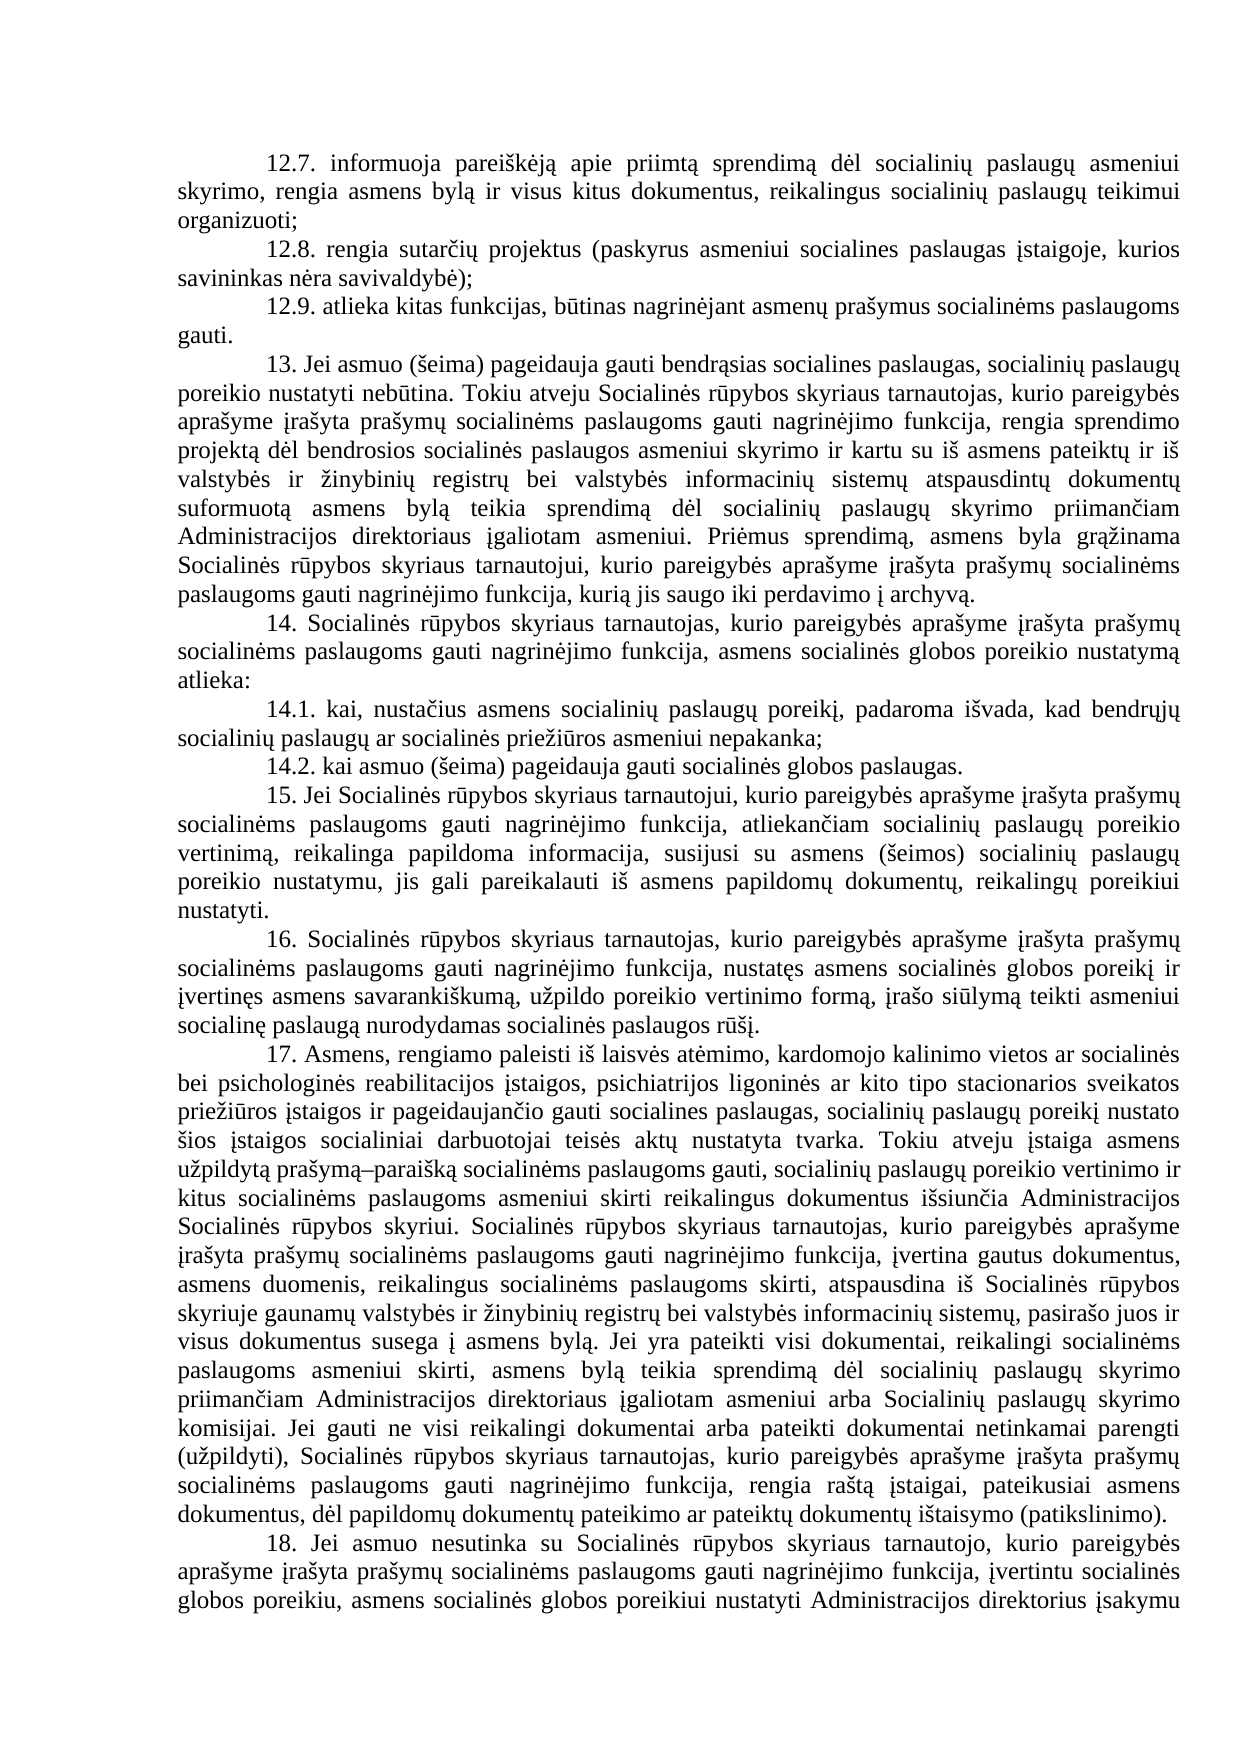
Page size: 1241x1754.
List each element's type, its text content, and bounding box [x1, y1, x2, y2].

text 18. Jei asmuo nesutinka su Socialinės rūpybos skyriaus tarnautojo, kurio pareigybės aprašyme įrašyta prašymų socialinėms paslaugoms gauti nagrinėjimo funkcija, įvertintu socialinės globos poreikiu, asmens socialinės globos poreikiui nustatyti Administracijos direktorius įsakymu [177, 1528, 1181, 1614]
text 15. Jei Socialinės rūpybos skyriaus tarnautojui, kurio pareigybės aprašyme įrašyta prašymų socialinėms paslaugoms gauti nagrinėjimo funkcija, atliekančiam socialinių paslaugų poreikio vertinimą, reikalinga papildoma informacija, susijusi su asmens (šeimos) socialinių paslaugų poreikio nustatymu, jis gali pareikalauti iš asmens papildomų dokumentų, reikalingų poreikiui nustatyti. [177, 780, 1181, 924]
text 17. Asmens, rengiamo paleisti iš laisvės atėmimo, kardomojo kalinimo vietos ar socialinės bei psichologinės reabilitacijos įstaigos, psichiatrijos ligoninės ar kito tipo stacionarios sveikatos priežiūros įstaigos ir pageidaujančio gauti socialines paslaugas, socialinių paslaugų poreikį nustato šios įstaigos socialiniai darbuotojai teisės aktų nustatyta tvarka. Tokiu atveju įstaiga asmens užpildytą prašymą–paraišką socialinėms paslaugoms gauti, socialinių paslaugų poreikio vertinimo ir kitus socialinėms paslaugoms asmeniui skirti reikalingus dokumentus išsiunčia Administracijos Socialinės rūpybos skyriui. Socialinės rūpybos skyriaus tarnautojas, kurio pareigybės aprašyme įrašyta prašymų socialinėms paslaugoms gauti nagrinėjimo funkcija, įvertina gautus dokumentus, asmens duomenis, reikalingus socialinėms paslaugoms skirti, atspausdina iš Socialinės rūpybos skyriuje gaunamų valstybės ir žinybinių registrų bei valstybės informacinių sistemų, pasirašo juos ir visus dokumentus susega į asmens bylą. Jei yra pateikti visi dokumentai, reikalingi socialinėms paslaugoms asmeniui skirti, asmens bylą teikia sprendimą dėl socialinių paslaugų skyrimo priimančiam Administracijos direktoriaus įgaliotam asmeniui arba Socialinių paslaugų skyrimo komisijai. Jei gauti ne visi reikalingi dokumentai arba pateikti dokumentai netinkamai parengti (užpildyti), Socialinės rūpybos skyriaus tarnautojas, kurio pareigybės aprašyme įrašyta prašymų socialinėms paslaugoms gauti nagrinėjimo funkcija, rengia raštą įstaigai, pateikusiai asmens dokumentus, dėl papildomų dokumentų pateikimo ar pateiktų dokumentų ištaisymo (patikslinimo). [177, 1039, 1181, 1528]
text 14. Socialinės rūpybos skyriaus tarnautojas, kurio pareigybės aprašyme įrašyta prašymų socialinėms paslaugoms gauti nagrinėjimo funkcija, asmens socialinės globos poreikio nustatymą atlieka: [177, 608, 1181, 694]
text 14.2. kai asmuo (šeima) pageidauja gauti socialinės globos paslaugas. [177, 751, 1181, 780]
text 12.7. informuoja pareiškėją apie priimtą sprendimą dėl socialinių paslaugų asmeniui skyrimo, rengia asmens bylą ir visus kitus dokumentus, reikalingus socialinių paslaugų teikimui organizuoti; [177, 148, 1181, 234]
text 12.8. rengia sutarčių projektus (paskyrus asmeniui socialines paslaugas įstaigoje, kurios savininkas nėra savivaldybė); [177, 234, 1181, 291]
text 14.1. kai, nustačius asmens socialinių paslaugų poreikį, padaroma išvada, kad bendrųjų socialinių paslaugų ar socialinės priežiūros asmeniui nepakanka; [177, 694, 1181, 751]
text 12.9. atlieka kitas funkcijas, būtinas nagrinėjant asmenų prašymus socialinėms paslaugoms gauti. [177, 291, 1181, 349]
text 13. Jei asmuo (šeima) pageidauja gauti bendrąsias socialines paslaugas, socialinių paslaugų poreikio nustatyti nebūtina. Tokiu atveju Socialinės rūpybos skyriaus tarnautojas, kurio pareigybės aprašyme įrašyta prašymų socialinėms paslaugoms gauti nagrinėjimo funkcija, rengia sprendimo projektą dėl bendrosios socialinės paslaugos asmeniui skyrimo ir kartu su iš asmens pateiktų ir iš valstybės ir žinybinių registrų bei valstybės informacinių sistemų atspausdintų dokumentų suformuotą asmens bylą teikia sprendimą dėl socialinių paslaugų skyrimo priimančiam Administracijos direktoriaus įgaliotam asmeniui. Priėmus sprendimą, asmens byla grąžinama Socialinės rūpybos skyriaus tarnautojui, kurio pareigybės aprašyme įrašyta prašymų socialinėms paslaugoms gauti nagrinėjimo funkcija, kurią jis saugo iki perdavimo į archyvą. [177, 349, 1181, 608]
text 16. Socialinės rūpybos skyriaus tarnautojas, kurio pareigybės aprašyme įrašyta prašymų socialinėms paslaugoms gauti nagrinėjimo funkcija, nustatęs asmens socialinės globos poreikį ir įvertinęs asmens savarankiškumą, užpildo poreikio vertinimo formą, įrašo siūlymą teikti asmeniui socialinę paslaugą nurodydamas socialinės paslaugos rūšį. [177, 924, 1181, 1039]
